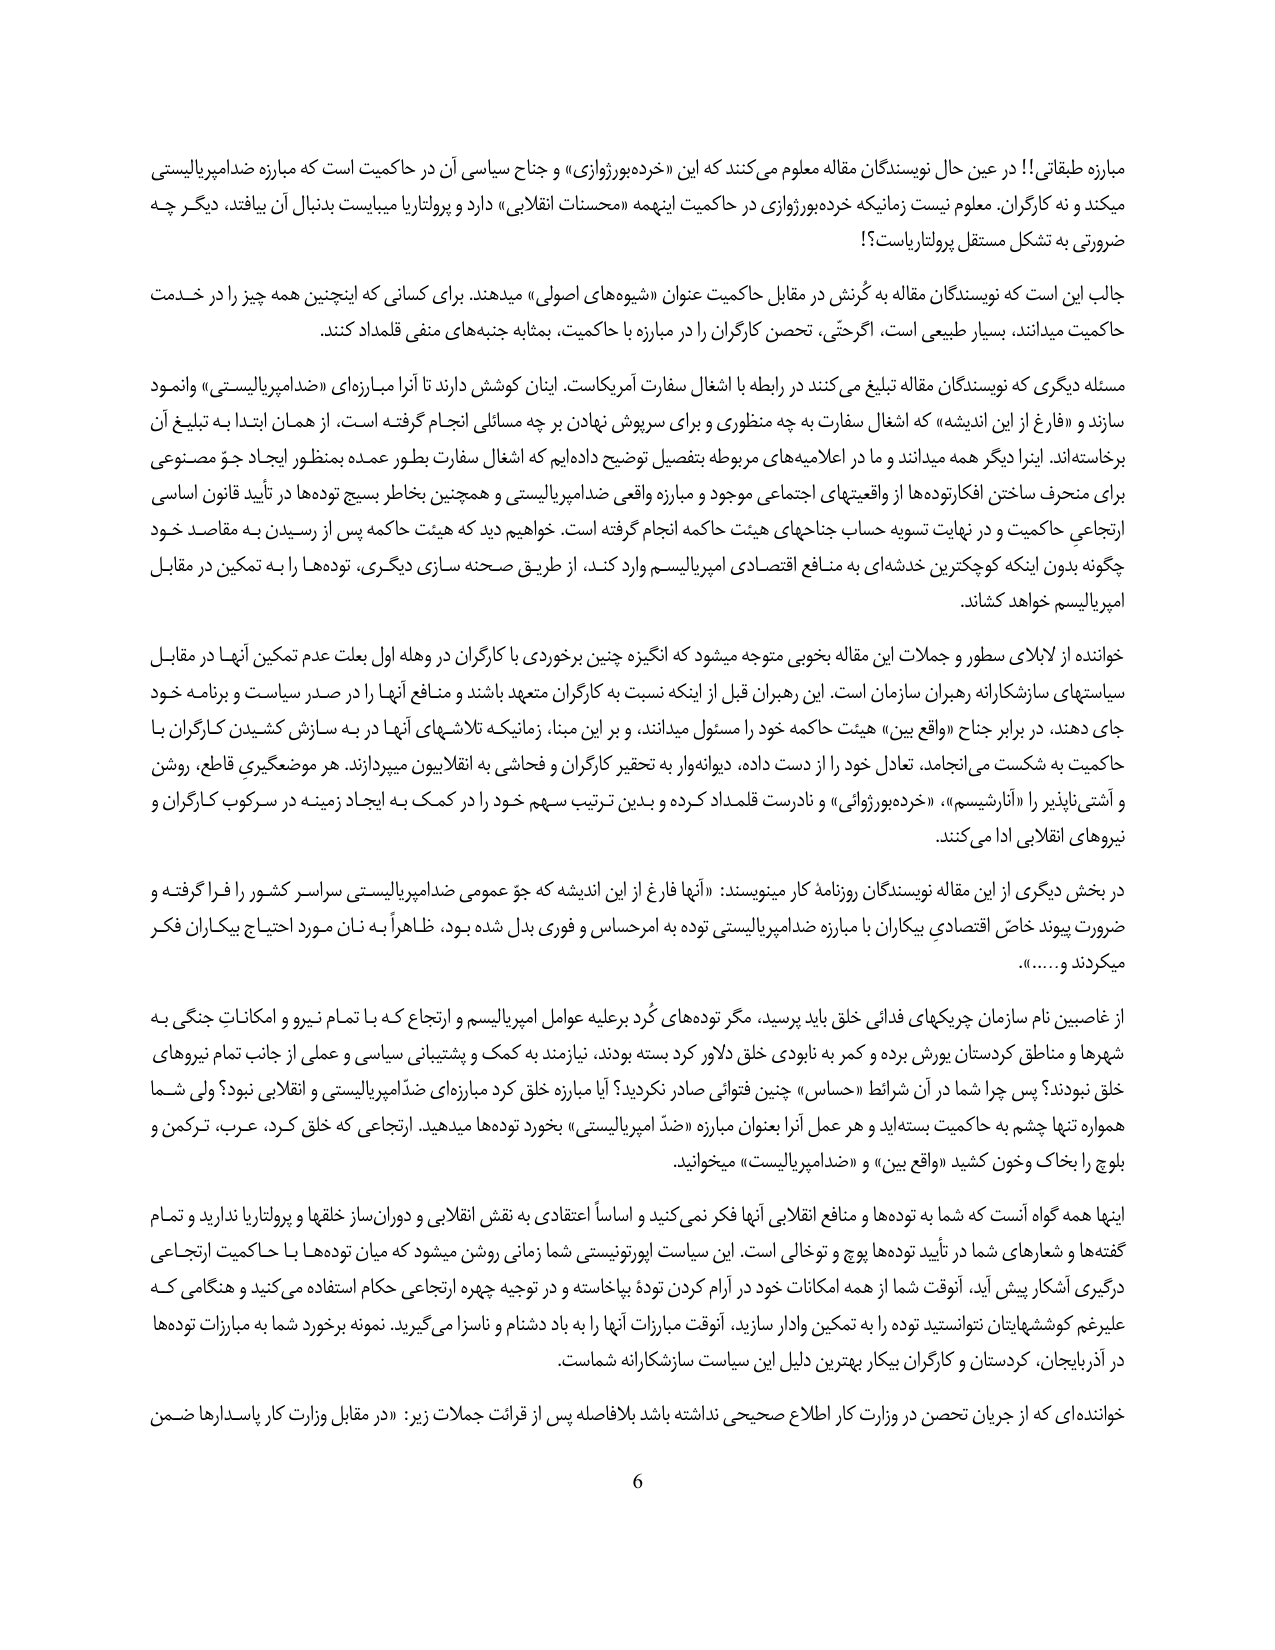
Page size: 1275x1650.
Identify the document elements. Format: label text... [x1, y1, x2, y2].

text خواننده‌ای که از جریان تحصن در وزارت کار اطلاع صحیحی نداشته باشد بلافاصله پس از قرائت جملات زیر: «در مقابل وزارت کار پاسدارها ضمن عقب نشینی تیراندازی هوائی کردند با وجود این تظاهرکنندگان پس از گذشتن از نرده‌های وزارت کار وارد ساختمان شده و متحصن شدند»، با خود میگوید این کارگران بیکار چه دیوانه‌هائی هستند که علیرغم رفتار مسالمت‌آمیز و عقب‌نشینی پاسداران، اینچنین شدت عمل بخرج میدهند؟ نویسندگان مقاله بنحوی جملات را در کنار هم تنظیم کرده‌اند تا خواننده را برای محکوم ساختن مبارزات کارگران آماده سازند. آنها فراموش می‌کنند که همین نمایندگان وزارت کار تاکنون چه دسیسه‌ها و توطئه‌هائی که علیه کارگران بیکار اعمال نکرده‌اند. وعده‌های توخالی، تهدیدها، بگیر و ببندها و یورش مسلحانه به اماكن تجمع کارگران تاکنون برنامه رژیم در مقابله با خواستهای بحق کارگران بیکار بوده‌است. کارگران فریاد میکشیدند زن و بچه‌های ما گرسنه هستند، پول اجاره خانه نداریم، ما ضد انقلابی نیستیم. ما کارگریم و كار میخواهیم. زمانیکه در جلوی وزارت کار تجمع کردند ناگهان با پاسداران ژ۳ به دست مواجه شدند. پاسداران برای ایجاد ترس و وحشت در میان کارگران و متفرق ساختن آنها اقدام به تیراندازی هوایی کردند ولی نویسندگان مقاله به سادگی وقایع بعدی یعنی هجوم چاقوکشان حرفه‌ای و اراذل و اوباش که باتفاق پاسداران به تجمع کارگران حمله کردند و با چماق و چاقو، مشت و لگد به ضرب وجرح آنها پرداختند «تصادفاً» به فراموشی میسپارند ولی هنگامیکه صحنه‌های برخورد کارگران با نماینده وزارت کار را ترسیم می‌کنند اینچنین غلوّ مینمایند و از هر چه بود، باضافه هر چه که خود میتوانند نسبت دهند، معرکه‌ای بپا می‌کنند. سیستم فکری نویسندگان، تمایلات واهداف آنها ایجاب میکند که دست به چنین تحریفاتی برای موجه جلوه دادن موضعگیریهای خود بزنند. معلوم نیست آن «اصولی» که نویسندگان این مقاله و غاصبین نام سازمان از آن دم میزنند در قاموس آنها چه مفاهیمی می‌یابد. [150, 1396, 1125, 1432]
text بدینسان ازنظر نویسندگان مقاله هرگونه مبارزه کارگری برای تغییر وضع موجود، آب به آسیاب امپریالیسم ریختن است. بعبارت دیگر، نویسندگان مقاله به دقت مبلّغ همان تبلیغات حاکمیت برعلیه پرولتاریا شده‌اند. این است شیوه‌های «مثبت» برای مبارزه کارگران و این است «صف مستقل پرولتاریا» در مبارزه طبقاتی!! در عین حال نویسندگان مقاله معلوم می‌کنند که این «خرده‌بورژوازی» و جناح سیاسی آن در حاکمیت است که مبارزه ضدامپریالیستی میکند و نه کارگران. معلوم نیست زمانیکه خرده‌بورژوازی در حاکمیت اینهمه «محسنات انقلابی» دارد و پرولتاریا میبایست بدنبال آن بیافتد، دیگر چه ضرورتی به تشکل مستقل پرولتاریاست؟! [150, 150, 1125, 258]
text خواننده از لابلای سطور و جملات این مقاله بخوبی متوجه میشود که انگیزه چنین برخوردی با کارگران در وهله اول بعلت عدم تمکین آنها در مقابل سیاستهای سازشكارانه رهبران سازمان است. این رهبران قبل از اینکه نسبت به کارگران متعهد باشند و منافع آنها را در صدر سیاست و برنامه خود جای دهند، در برابر جناح «واقع بین» هیئت حاکمه خود را مسئول میدانند، و بر این مبنا، زمانیکه تلاشهای آنها در به سازش کشیدن کارگران با حاکمیت به شکست می‌انجامد، تعادل خود را از دست داده، دیوانه‌وار به تحقیر کارگران و فحاشی به انقلابیون میپردازند. هر موضعگیری‌ِ قاطع، روشن و آشتی‌ناپذیر را «آنارشیسم»، «خرده‌بورژوائی» و نادرست قلمداد کرده و بدین ترتیب سهم خود را در کمک به ایجاد زمینه در سرکوب کارگران و نیروهای انقلابی ادا می‌کنند. [150, 637, 1125, 854]
text اینها همه گواه آنست که شما به توده‌ها و منافع انقلابی آنها فکر نمی‌کنید و اساساً اعتقادی به نقش انقلابی و دوران‌ساز خلقها و پرولتاریا ندارید و تمام گفته‌ها و شعارهای شما در تأیید توده‌ها پوچ و تو‌خالی است. این سیاست اپورتونیستی شما زمانی روشن میشود که میان توده‌ها با حاکمیت ارتجاعی درگیری آشکار پیش آید، آنوقت شما از همه امکانات خود در آرام کردن تودهٔ بپاخاسته و در توجیه چهره ارتجاعی حکام استفاده می‌کنید و هنگامی که علیرغم كوششهایتان نتوانستید توده را به تمکین وادار سازید، آنوقت مبارزات آنها را به باد دشنام و ناسزا می‌گیرید. نمونه برخورد شما به مبارزات توده‌ها در آذربایجان، کردستان و کارگران بیکار بهترین دلیل این سیاست سازشکارانه شماست. [150, 1197, 1125, 1378]
text از غاصبین نام سازمان چریکهای فدائی خلق باید پرسید، مگر توده‌های کُرد برعلیه عوامل امپریالیسم و ارتجاع که با تمام نیرو و امکاناتِ جنگی به شهرها و مناطق کردستان یورش برده و کمر به نابودی خلق دلاور کرد بسته بودند، نیازمند به کمک و پشتیبانی سیاسی و عملی از جانب تمام نیروهای خلق نبودند؟ پس چرا شما در آن شرائط «حساس» چنین فتوائی صادر نکردید؟ آیا مبارزه خلق کرد مبارزه‌ای ضدّ‌امپریالیستی و انقلابی نبود؟ ولی شما همواره تنها چشم به حاکمیت بسته‌اید و هر عمل آنرا بعنوان مبارزه «ضدّ امپریالیستی» بخورد توده‌ها میدهید. ارتجاعی که خلق کرد، عرب، ترکمن و بلوچ را بخاک وخون کشید «واقع بین» و «ضدامپریالیست» میخوانید. [150, 999, 1125, 1179]
text جالب این است که نویسندگان مقاله به کُرنش در مقابل حاکمیت عنوان «شیوه‌های اصولی» میدهند. برای کسانی که اینچنین همه چیز را در خدمت حاکمیت میدانند، بسیار طبیعی است، اگرحتّى، تحصن کارگران را در مبارزه با حاکمیت، بمثابه جنبه‌های منفی قلمداد کنند. [150, 276, 1125, 349]
text در بخش دیگری از این مقاله نویسندگان روزنامۀ کار مینویسند: «آنها فارغ از این اندیشه که جوّ عمومی ضدامپریالیستی سراسر کشور را فرا گرفته و ضرورت پیوند خاصّ اقتصادیِ بیکاران با مبارزه ضدامپریالیستی توده به امرحساس و فوری بدل شده بود، ظاهراً به نان مورد احتیاج بیکاران فکر میکردند و…..». [150, 872, 1125, 981]
text مسئله دیگری که نویسندگان مقاله تبلیغ می‌کنند در رابطه با اشغال سفارت آمریکاست. اینان کوشش دارند تا آنرا مبارزه‌ای «ضدامپریالیستی» وانمود سازند و «فارغ از این اندیشه» که اشغال سفارت به چه منظوری و برای سرپوش نهادن بر چه مسائلی انجام گرفته است، از همان ابتدا به تبلیغ آن برخاسته‌اند. اینرا دیگر همه میدانند و ما در اعلامیه‌های مربوطه بتفصیل توضیح داده‌ایم که اشغال سفارت بطور عمده بمنظور ایجاد جوّ مصنوعی برای منحرف ساختن افکارتوده‌ها از واقعیتهای اجتماعی موجود و مبارزه واقعی ضدامپریالیستی و همچنین بخاطر بسیج توده‌ها در تأیید قانون اساسی ارتجاعیِ حاکمیت و در نهایت تسویه حساب جناحهای هیئت حاکمه انجام گرفته است. خواهیم دید که هیئت حاکمه پس از رسیدن به مقاصد خود چگونه بدون اینکه کوچکترین خدشه‌ای به منافع اقتصادی امپریالیسم وارد کند، از طریق صحنه سازی دیگری، توده‌ها را به تمکین در مقابل امپریالیسم خواهد کشاند. [150, 367, 1125, 619]
